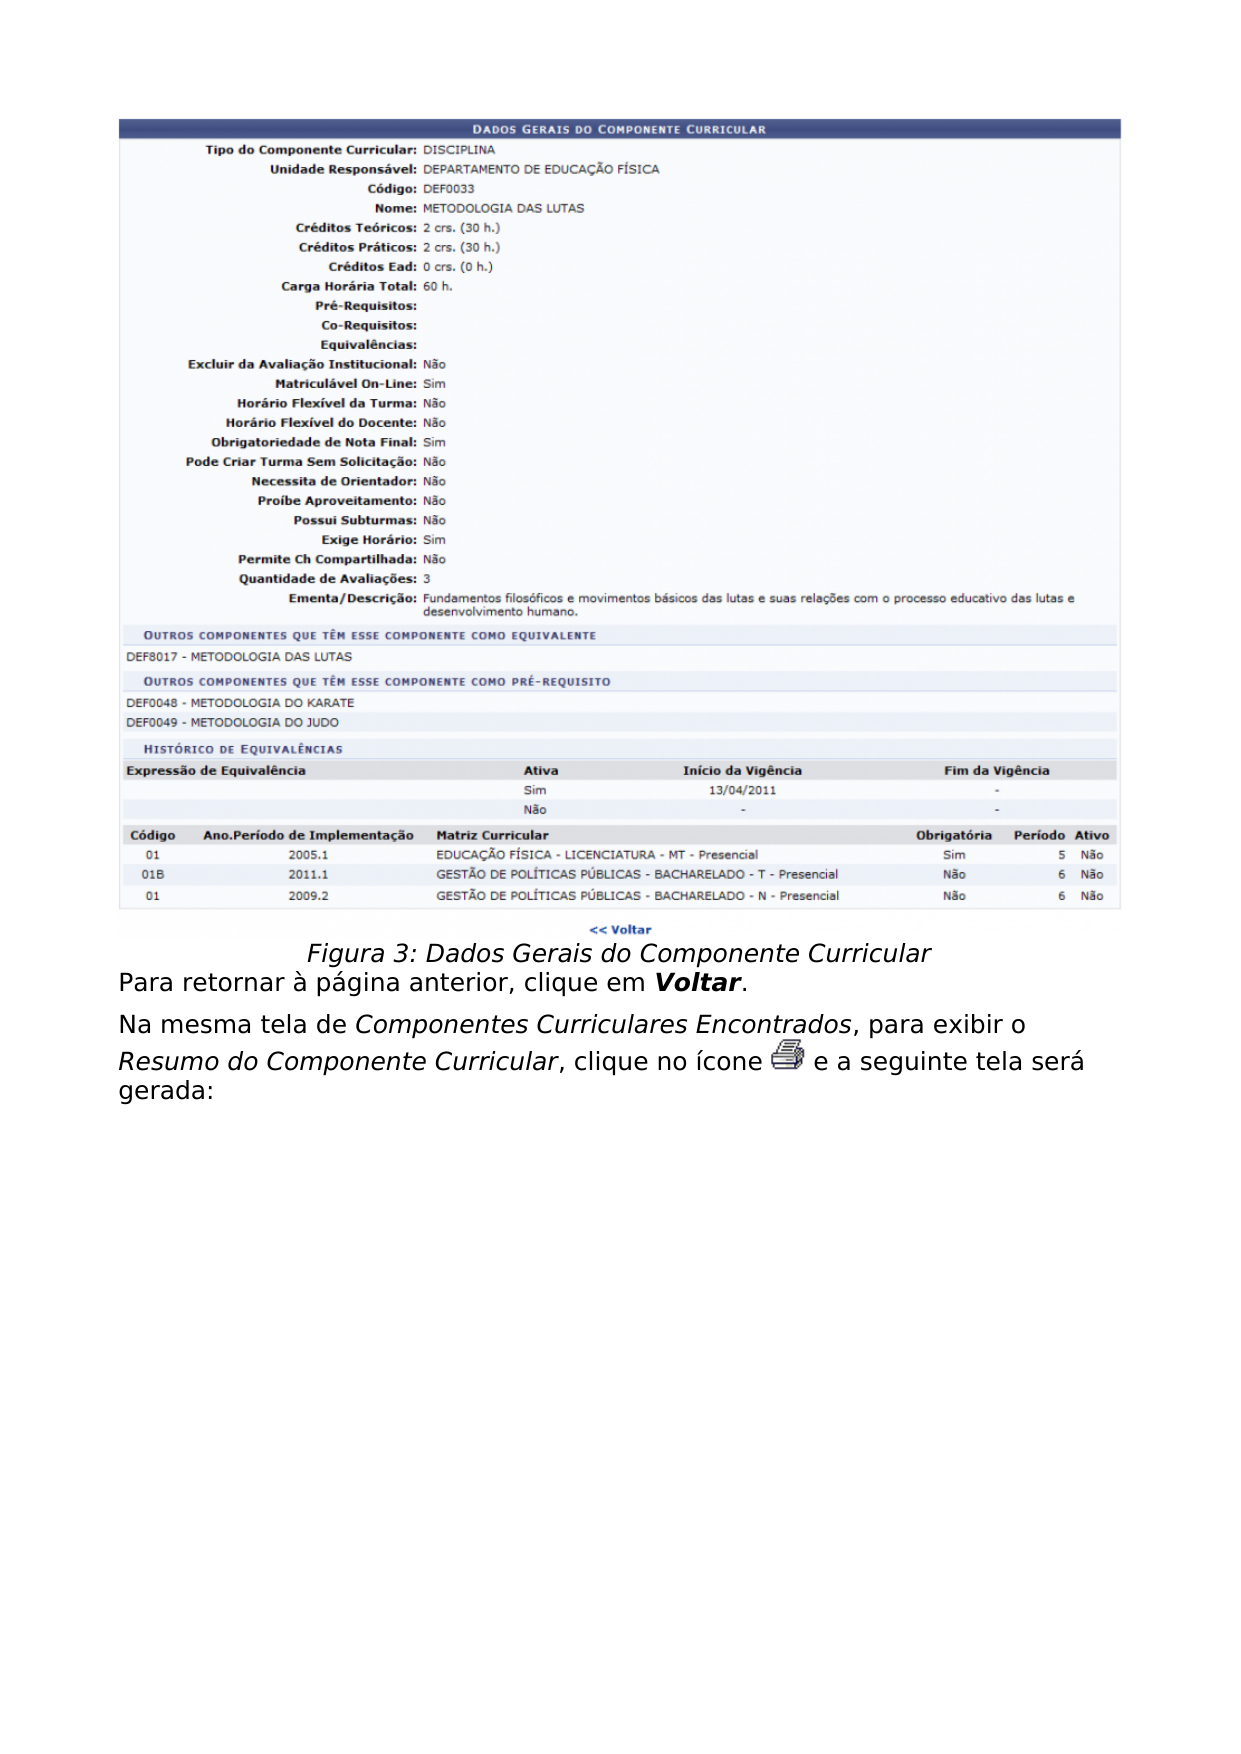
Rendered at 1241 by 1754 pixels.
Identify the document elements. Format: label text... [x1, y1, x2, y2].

picture [118, 118, 1123, 939]
picture [770, 1039, 806, 1071]
text Para retornar à página anterior, clique em Voltar. [118, 968, 1122, 997]
text Na mesma tela de Componentes Curriculares Encontrados, para exibir o Resumo do Componente Curricular, clique no ícone e a seguinte tela será gerada: [118, 1010, 1122, 1105]
text Figura 3: Dados Gerais do Componente Curricular [118, 939, 1122, 968]
